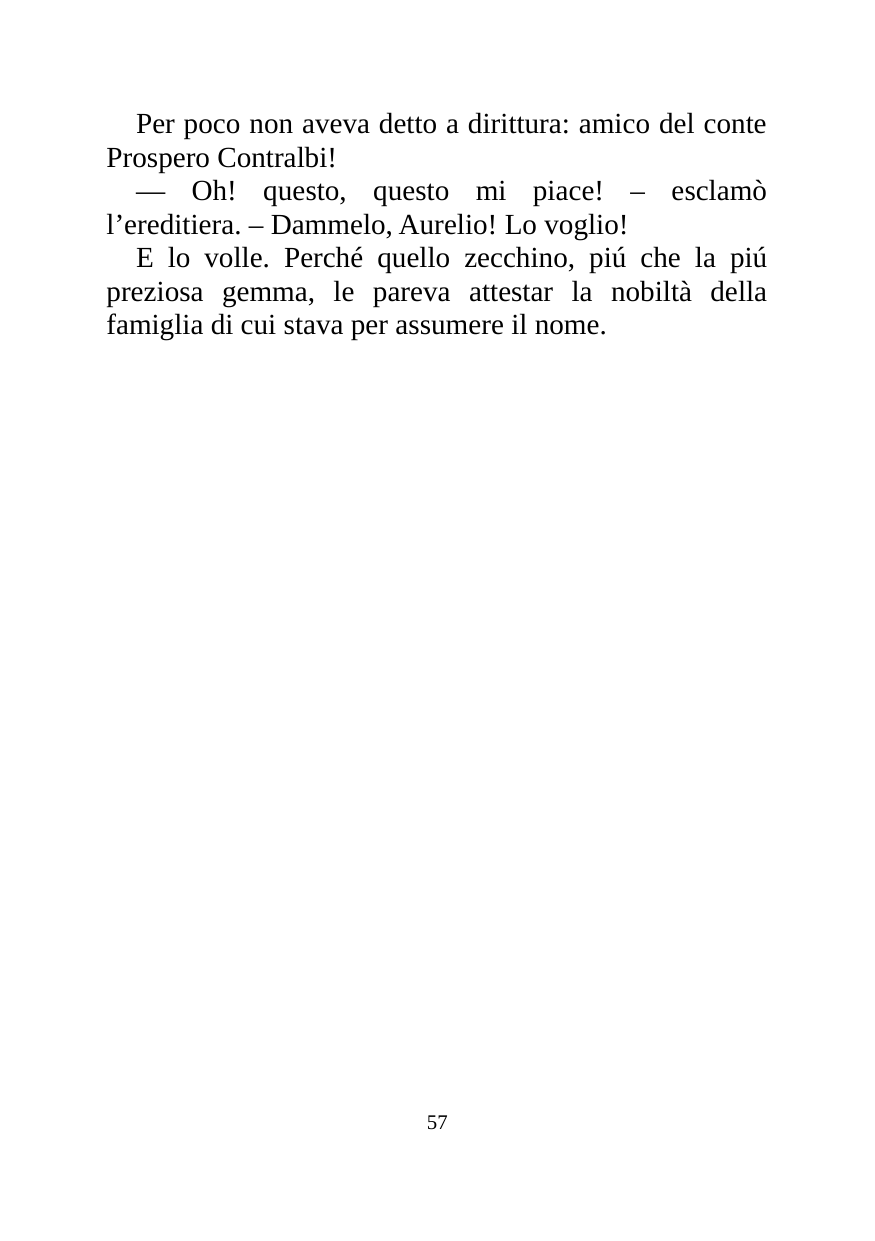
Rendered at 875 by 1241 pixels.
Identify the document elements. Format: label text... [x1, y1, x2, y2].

text Per poco non aveva detto a dirittura: amico del conte Prospero Contralbi! [106, 106, 768, 173]
text E lo volle. Perché quello zecchino, piú che la piú preziosa gemma, le pareva attestar la nobiltà della famiglia di cui stava per assumere il nome. [106, 240, 768, 341]
text — Oh! questo, questo mi piace! – esclamò l’ereditiera. – Dammelo, Aurelio! Lo voglio! [106, 173, 768, 240]
